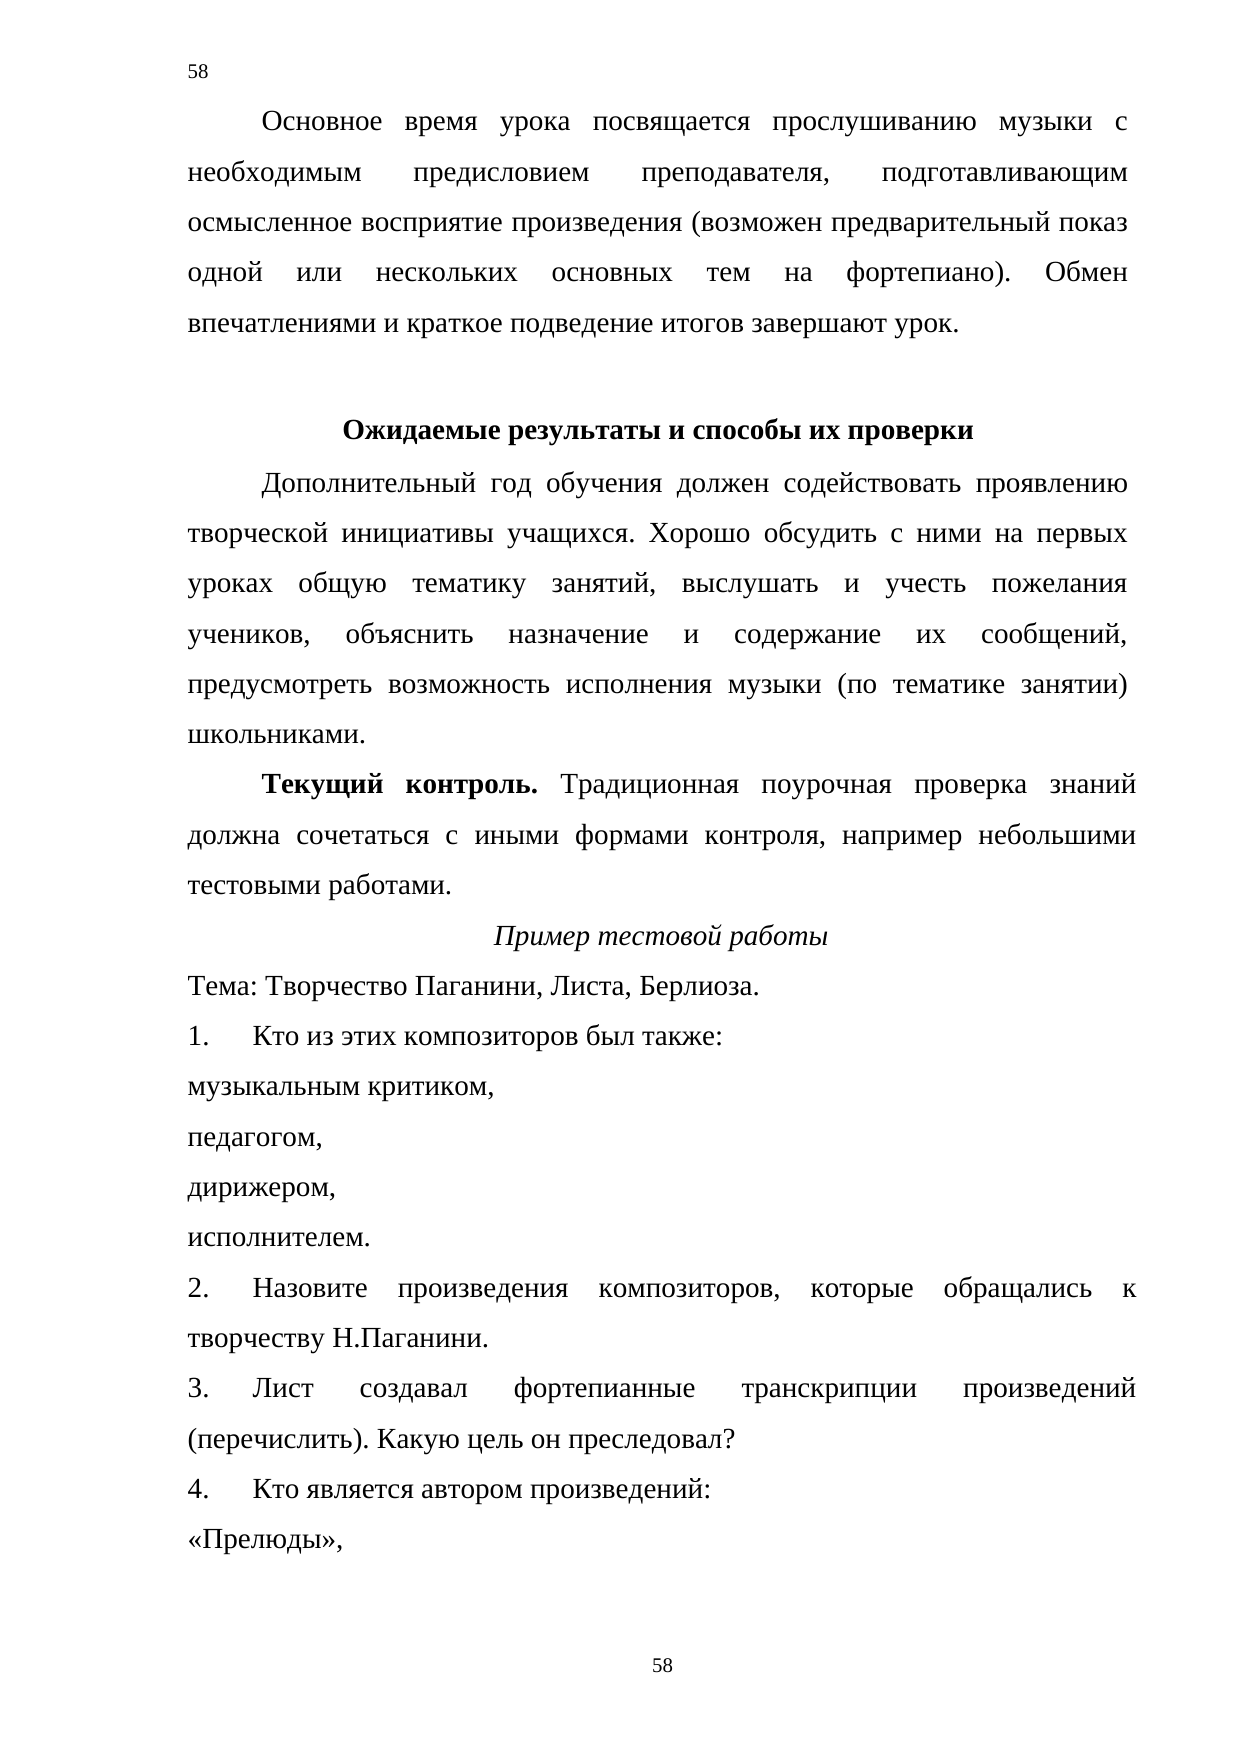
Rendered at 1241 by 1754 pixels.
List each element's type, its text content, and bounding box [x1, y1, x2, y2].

text Дополнительный год обучения должен содействовать проявлению творческой инициативы учащихся. Хорошо обсудить с ними на первых уроках общую тематику занятий, выслушать и учесть пожелания учеников, объяснить назначение и содержание их сообщений, предусмотреть возможность исполнения музыки (по тематике занятии) школьниками. [187, 465, 1128, 750]
list Назовите произведения композиторов, которые обращались к творчеству Н.Паганини. [187, 1270, 1137, 1354]
list исполнителем. [187, 1219, 1137, 1253]
list Лист создавал фортепианные транскрипции произведений (перечислить). Какую цель он преследовал? [187, 1370, 1137, 1454]
list педагогом, [187, 1119, 1137, 1152]
list Кто является автором произведений: [187, 1471, 1137, 1504]
text Текущий контроль. Традиционная поурочная проверка знаний должна сочетаться с иными формами контроля, например небольшими тестовыми работами. [187, 767, 1137, 901]
list музыкальным критиком, [187, 1068, 1137, 1102]
list «Прелюды», [187, 1521, 1137, 1555]
text Основное время урока посвящается прослушиванию музыки с необходимым предисловием преподавателя, подготавливающим осмысленное восприятие произведения (возможен предварительный показ одной или нескольких основных тем на фортепиано). Обмен впечатлениями и краткое подведение итогов завершают урок. [187, 103, 1128, 338]
list Кто из этих композиторов был также: [187, 1018, 1137, 1052]
text Ожидаемые результаты и способы их проверки [187, 412, 1128, 446]
list дирижером, [187, 1169, 1137, 1203]
text Тема: Творчество Паганини, Листа, Берлиоза. [187, 968, 1137, 1001]
text Пример тестовой работы [187, 918, 1137, 951]
